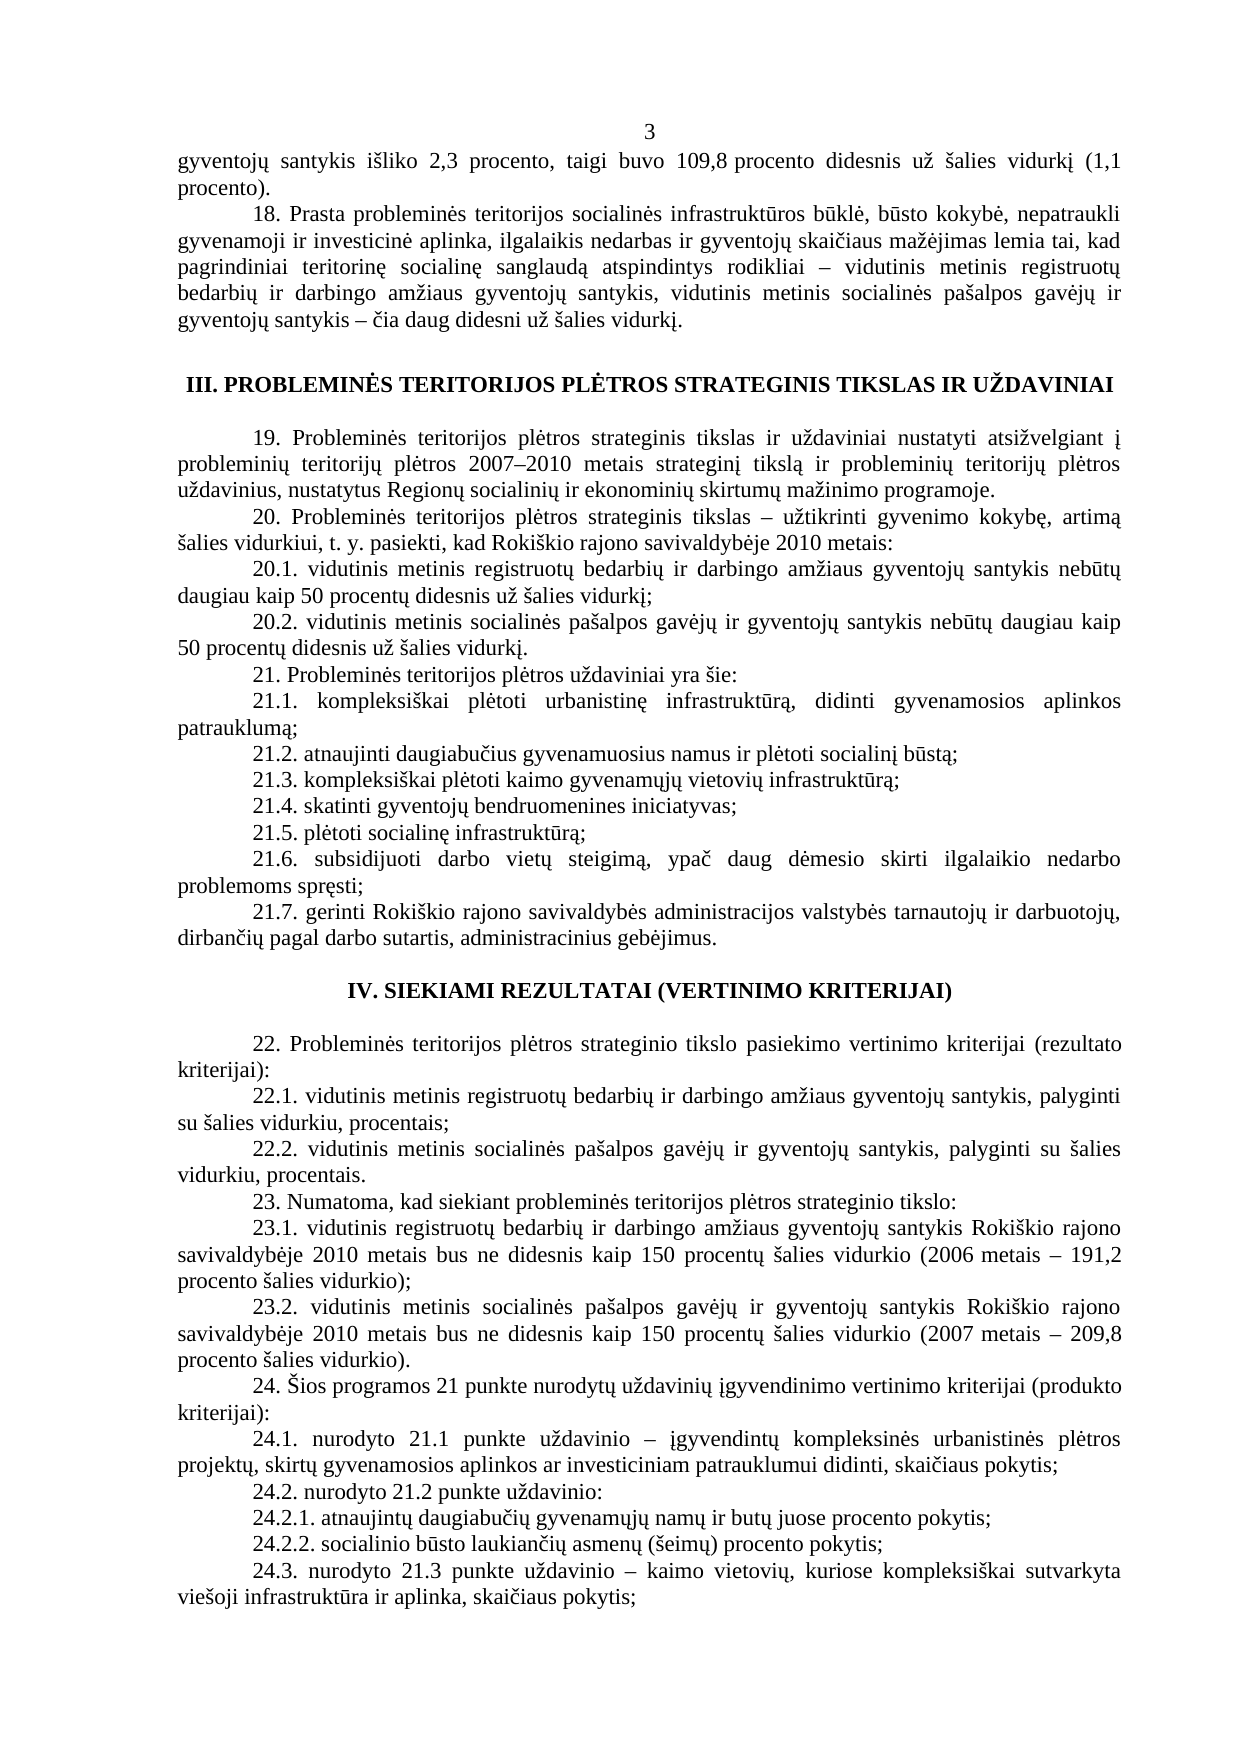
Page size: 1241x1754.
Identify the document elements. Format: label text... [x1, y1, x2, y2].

text 18. Prasta probleminės teritorijos socialinės infrastruktūros būklė, būsto kokybė, nepatraukli gyvenamoji ir investicinė aplinka, ilgalaikis nedarbas ir gyventojų skaičiaus mažėjimas lemia tai, kad pagrindiniai teritorinę socialinę sanglaudą atspindintys rodikliai – vidutinis metinis registruotų bedarbių ir darbingo amžiaus gyventojų santykis, vidutinis metinis socialinės pašalpos gavėjų ir gyventojų santykis – čia daug didesni už šalies vidurkį. [177, 200, 1122, 332]
text 23.1. vidutinis registruotų bedarbių ir darbingo amžiaus gyventojų santykis Rokiškio rajono savivaldybėje 2010 metais bus ne didesnis kaip 150 procentų šalies vidurkio (2006 metais – 191,2 procento šalies vidurkio); [177, 1214, 1122, 1293]
text 21.1. kompleksiškai plėtoti urbanistinę infrastruktūrą, didinti gyvenamosios aplinkos patrauklumą; [177, 687, 1122, 740]
text 21.7. gerinti Rokiškio rajono savivaldybės administracijos valstybės tarnautojų ir darbuotojų, dirbančių pagal darbo sutartis, administracinius gebėjimus. [177, 898, 1122, 951]
text 21. Probleminės teritorijos plėtros uždaviniai yra šie: [177, 661, 1122, 687]
text 21.4. skatinti gyventojų bendruomenines iniciatyvas; [177, 793, 1122, 819]
text 23.2. vidutinis metinis socialinės pašalpos gavėjų ir gyventojų santykis Rokiškio rajono savivaldybėje 2010 metais bus ne didesnis kaip 150 procentų šalies vidurkio (2007 metais – 209,8 procento šalies vidurkio). [177, 1293, 1122, 1372]
text 21.2. atnaujinti daugiabučius gyvenamuosius namus ir plėtoti socialinį būstą; [177, 740, 1122, 766]
text 24.2. nurodyto 21.2 punkte uždavinio: [177, 1478, 1122, 1504]
text 22.2. vidutinis metinis socialinės pašalpos gavėjų ir gyventojų santykis, palyginti su šalies vidurkiu, procentais. [177, 1135, 1122, 1188]
text 21.6. subsidijuoti darbo vietų steigimą, ypač daug dėmesio skirti ilgalaikio nedarbo problemoms spręsti; [177, 845, 1122, 898]
text III. PROBLEMINĖS TERITORIJOS PLĖTROS strateginis TIKSLAS IR UŽDAVINIAI [177, 371, 1122, 397]
text gyventojų santykis išliko 2,3 procento, taigi buvo 109,8 procento didesnis už šalies vidurkį (1,1 procento). [177, 148, 1122, 200]
text 22. Probleminės teritorijos plėtros strateginio tikslo pasiekimo vertinimo kriterijai (rezultato kriterijai): [177, 1030, 1122, 1082]
text 22.1. vidutinis metinis registruotų bedarbių ir darbingo amžiaus gyventojų santykis, palyginti su šalies vidurkiu, procentais; [177, 1082, 1122, 1135]
text 23. Numatoma, kad siekiant probleminės teritorijos plėtros strateginio tikslo: [177, 1188, 1122, 1214]
text 24. Šios programos 21 punkte nurodytų uždavinių įgyvendinimo vertinimo kriterijai (produkto kriterijai): [177, 1372, 1122, 1425]
text 24.1. nurodyto 21.1 punkte uždavinio – įgyvendintų kompleksinės urbanistinės plėtros projektų, skirtų gyvenamosios aplinkos ar investiciniam patrauklumui didinti, skaičiaus pokytis; [177, 1425, 1122, 1478]
text 20.2. vidutinis metinis socialinės pašalpos gavėjų ir gyventojų santykis nebūtų daugiau kaip 50 procentų didesnis už šalies vidurkį. [177, 608, 1122, 661]
text 24.3. nurodyto 21.3 punkte uždavinio – kaimo vietovių, kuriose kompleksiškai sutvarkyta viešoji infrastruktūra ir aplinka, skaičiaus pokytis; [177, 1557, 1122, 1609]
text 24.2.1. atnaujintų daugiabučių gyvenamųjų namų ir butų juose procento pokytis; [177, 1504, 1122, 1531]
text 21.5. plėtoti socialinę infrastruktūrą; [177, 819, 1122, 845]
text 20. Probleminės teritorijos plėtros strateginis tikslas – užtikrinti gyvenimo kokybę, artimą šalies vidurkiui, t. y. pasiekti, kad Rokiškio rajono savivaldybėje 2010 metais: [177, 503, 1122, 555]
text 20.1. vidutinis metinis registruotų bedarbių ir darbingo amžiaus gyventojų santykis nebūtų daugiau kaip 50 procentų didesnis už šalies vidurkį; [177, 555, 1122, 608]
text 21.3. kompleksiškai plėtoti kaimo gyvenamųjų vietovių infrastruktūrą; [177, 766, 1122, 793]
text 19. Probleminės teritorijos plėtros strateginis tikslas ir uždaviniai nustatyti atsižvelgiant į probleminių teritorijų plėtros 2007–2010 metais strateginį tikslą ir probleminių teritorijų plėtros uždavinius, nustatytus Regionų socialinių ir ekonominių skirtumų mažinimo programoje. [177, 424, 1122, 503]
text 24.2.2. socialinio būsto laukiančių asmenų (šeimų) procento pokytis; [177, 1531, 1122, 1557]
text IV. SIEKIAMI REZULTATAI (vertinimo kriterijai) [177, 977, 1122, 1003]
